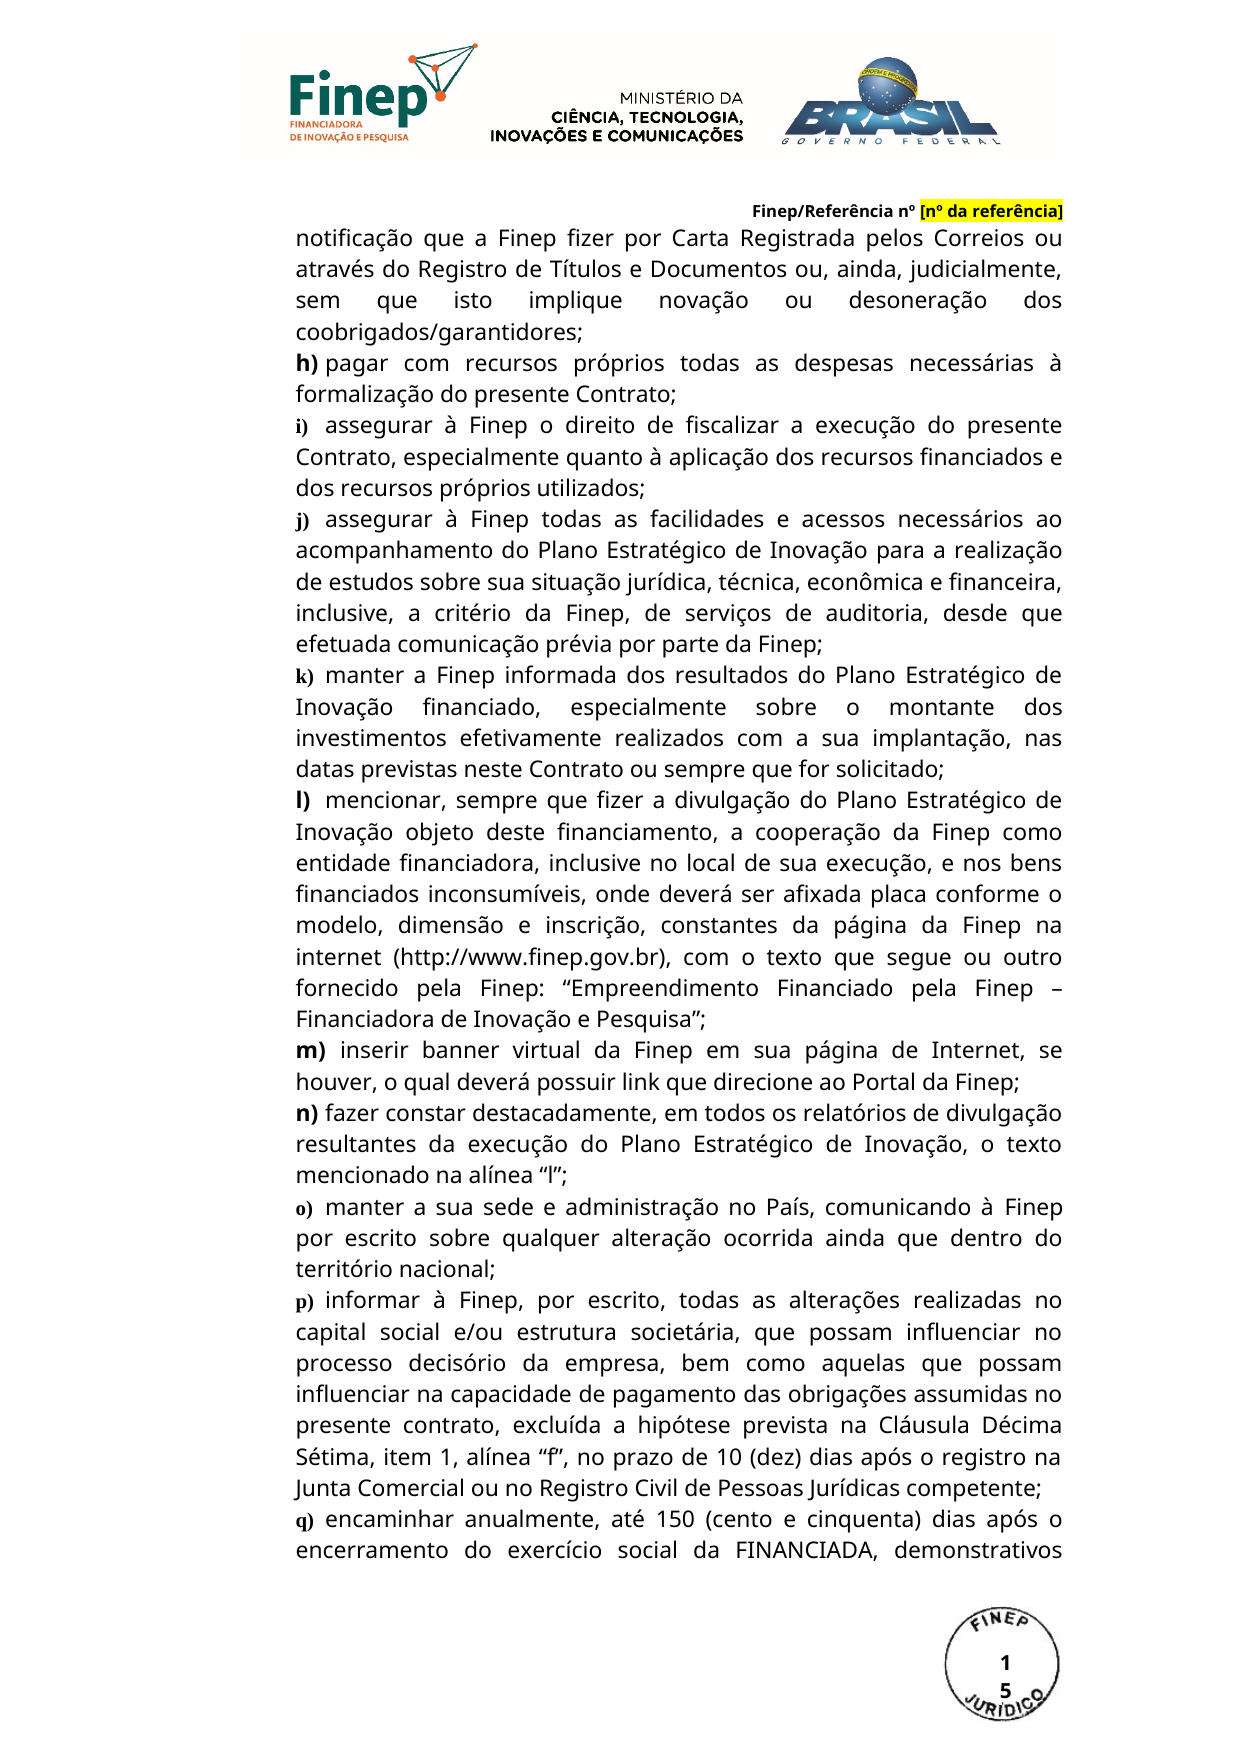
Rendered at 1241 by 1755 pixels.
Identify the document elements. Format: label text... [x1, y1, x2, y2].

list mencionar, sempre que fizer a divulgação do Plano Estratégico de Inovação objeto deste financiamento, a cooperação da Finep como entidade financiadora, inclusive no local de sua execução, e nos bens financiados inconsumíveis, onde deverá ser afixada placa conforme o modelo, dimensão e inscrição, constantes da página da Finep na internet (http://www.finep.gov.br), com o texto que segue ou outro fornecido pela Finep: “Empreendimento Financiado pela Finep – Financiadora de Inovação e Pesquisa”; [295, 784, 1063, 1034]
list pagar com recursos próprios todas as despesas necessárias à formalização do presente Contrato; [295, 347, 1063, 409]
list fazer constar destacadamente, em todos os relatórios de divulgação resultantes da execução do Plano Estratégico de Inovação, o texto mencionado na alínea “l”; [295, 1097, 1063, 1191]
list manter a Finep informada dos resultados do Plano Estratégico de Inovação financiado, especialmente sobre o montante dos investimentos efetivamente realizados com a sua implantação, nas datas previstas neste Contrato ou sempre que for solicitado; [295, 659, 1063, 784]
list informar à Finep, por escrito, todas as alterações realizadas no capital social e/ou estrutura societária, que possam influenciar no processo decisório da empresa, bem como aquelas que possam influenciar na capacidade de pagamento das obrigações assumidas no presente contrato, excluída a hipótese prevista na Cláusula Décima Sétima, item 1, alínea “f”, no prazo de 10 (dez) dias após o registro na Junta Comercial ou no Registro Civil de Pessoas Jurídicas competente; [295, 1284, 1063, 1503]
list assegurar à Finep o direito de fiscalizar a execução do presente Contrato, especialmente quanto à aplicação dos recursos financiados e dos recursos próprios utilizados; [295, 409, 1063, 503]
list inserir banner virtual da Finep em sua página de Internet, se houver, o qual deverá possuir link que direcione ao Portal da Finep; [295, 1034, 1063, 1097]
list encaminhar anualmente, até 150 (cento e cinquenta) dias após o encerramento do exercício social da FINANCIADA, demonstrativos [295, 1503, 1063, 1566]
list manter a sua sede e administração no País, comunicando à Finep por escrito sobre qualquer alteração ocorrida ainda que dentro do território nacional; [295, 1191, 1063, 1284]
list notificação que a Finep fizer por Carta Registrada pelos Correios ou através do Registro de Títulos e Documentos ou, ainda, judicialmente, sem que isto implique novação ou desoneração dos coobrigados/garantidores; [295, 222, 1063, 347]
list assegurar à Finep todas as facilidades e acessos necessários ao acompanhamento do Plano Estratégico de Inovação para a realização de estudos sobre sua situação jurídica, técnica, econômica e financeira, inclusive, a critério da Finep, de serviços de auditoria, desde que efetuada comunicação prévia por parte da Finep; [295, 503, 1063, 659]
